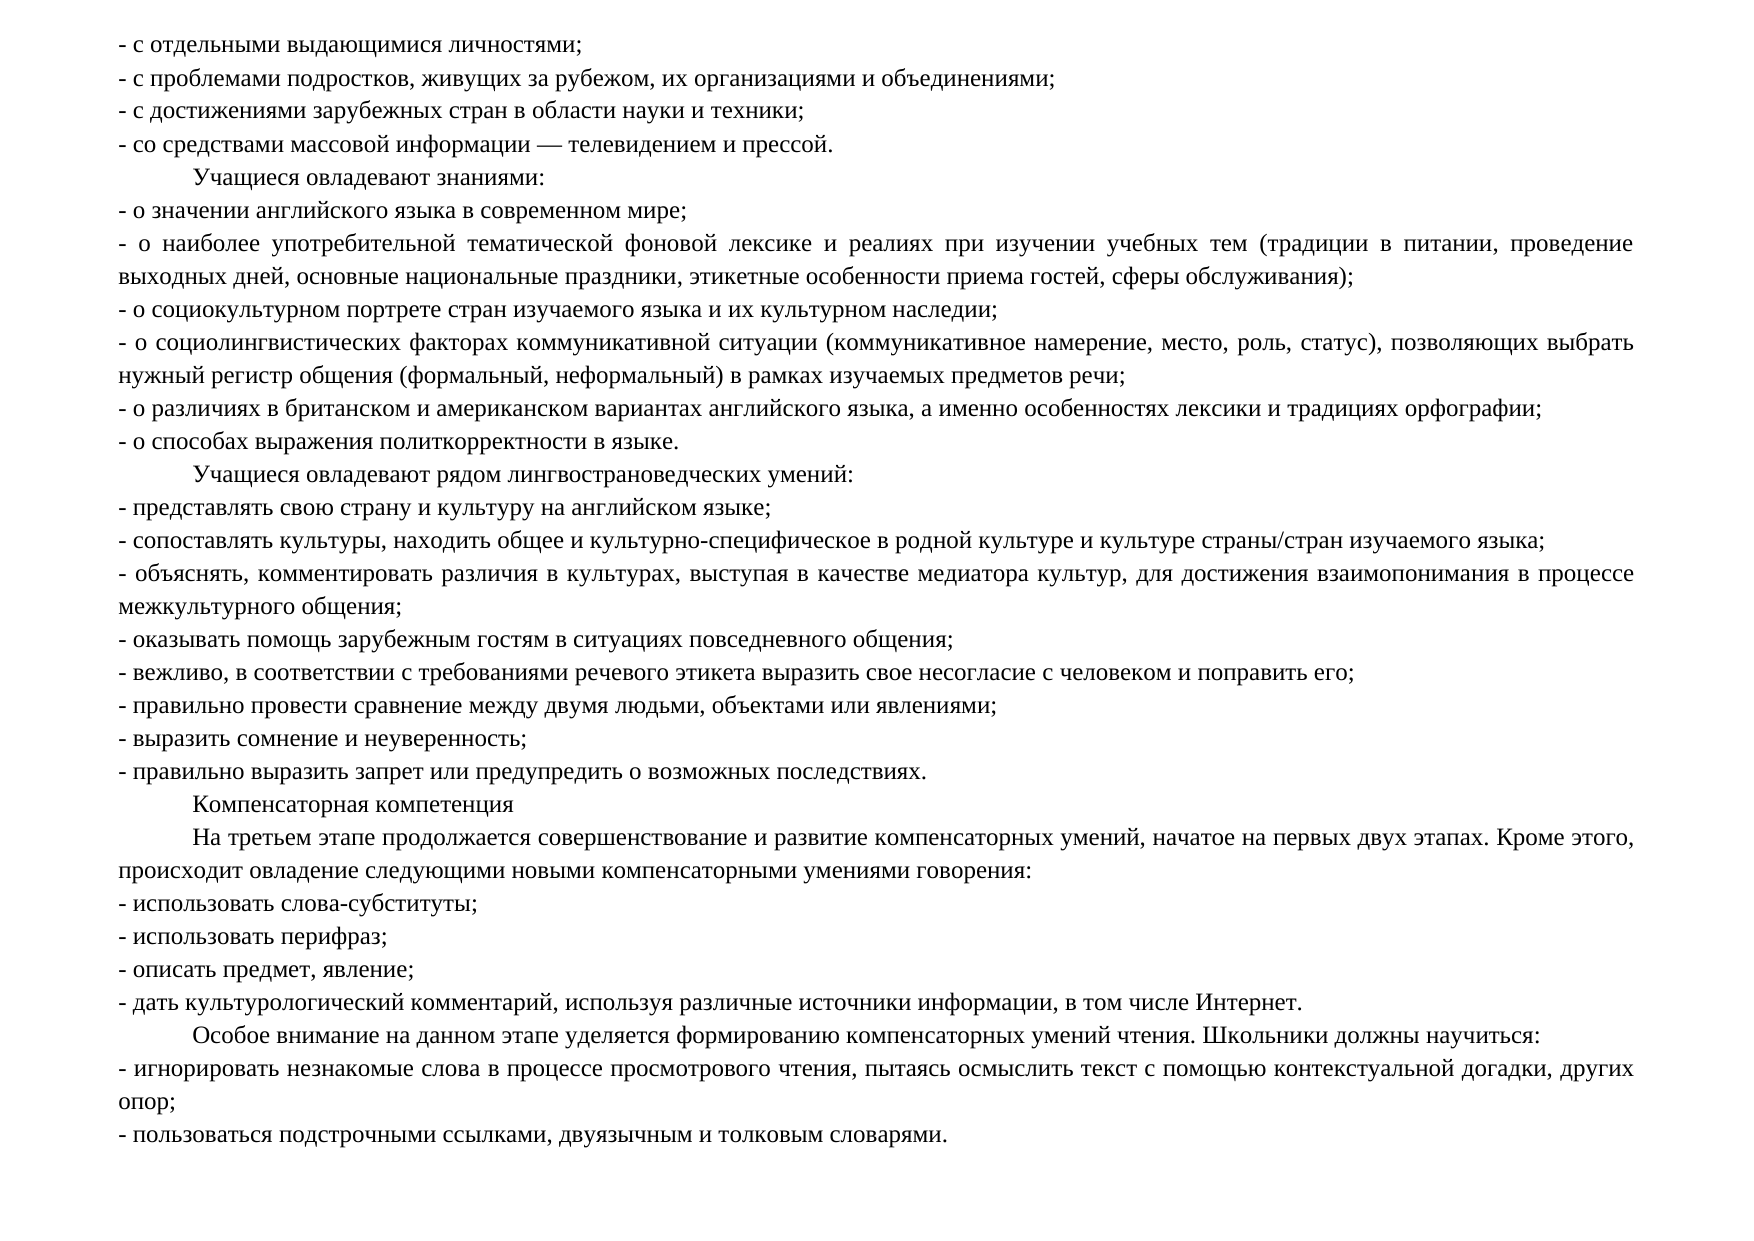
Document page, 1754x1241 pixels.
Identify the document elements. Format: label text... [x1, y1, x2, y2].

text На третьем этапе продолжается совершенствование и развитие компенсаторных умений, начатое на первых двух этапах. Кроме этого, происходит овладение следующими новыми компенсаторными умениями говорения: [118, 822, 1636, 884]
text - с достижениями зарубежных стран в области науки и техники; [118, 96, 1636, 124]
text - пользоваться подстрочными ссылками, двуязычным и толковым словарями. [118, 1119, 1636, 1148]
text - представлять свою страну и культуру на английском языке; [118, 492, 1636, 521]
text - правильно выразить запрет или предупредить о возможных последствиях. [118, 756, 1636, 785]
text - о наиболее употребительной тематической фоновой лексике и реалиях при изучении учебных тем (традиции в питании, проведение выходных дней, основные национальные праздники, этикетные особенности приема гостей, сферы обслуживания); [118, 228, 1636, 289]
text - с отдельными выдающимися личностями; [118, 29, 1636, 58]
text - о различиях в британском и американском вариантах английского языка, а именно особенностях лексики и традициях орфографии; [118, 393, 1636, 422]
text - о социолингвистических факторах коммуникативной ситуации (коммуникативное намерение, место, роль, статус), позволяющих выбрать нужный регистр общения (формальный, неформальный) в рамках изучаемых предметов речи; [118, 327, 1636, 388]
text - о социокультурном портрете стран изучаемого языка и их культурном наследии; [118, 294, 1636, 322]
text - с проблемами подростков, живущих за рубежом, их организациями и объединениями; [118, 63, 1636, 91]
text - оказывать помощь зарубежным гостям в ситуациях повседневного общения; [118, 624, 1636, 653]
text - о способах выражения политкорректности в языке. [118, 426, 1636, 454]
text - со средствами массовой информации — телевидением и прессой. [118, 129, 1636, 157]
text Учащиеся овладевают знаниями: [118, 162, 1636, 190]
text - использовать слова-субституты; [118, 888, 1636, 917]
text Компенсаторная компетенция [118, 789, 1636, 818]
text - сопоставлять культуры, находить общее и культурно-специфическое в родной культуре и культуре страны/стран изучаемого языка; [118, 525, 1636, 554]
text - выразить сомнение и неуверенность; [118, 723, 1636, 752]
text - описать предмет, явление; [118, 954, 1636, 983]
text - вежливо, в соответствии с требованиями речевого этикета выразить свое несогласие с человеком и поправить его; [118, 657, 1636, 686]
text Особое внимание на данном этапе уделяется формированию компенсаторных умений чтения. Школьники должны научиться: [118, 1020, 1636, 1049]
text - использовать перифраз; [118, 921, 1636, 950]
text - правильно провести сравнение между двумя людьми, объектами или явлениями; [118, 690, 1636, 719]
text - объяснять, комментировать различия в культурах, выступая в качестве медиатора культур, для достижения взаимопонимания в процессе межкультурного общения; [118, 558, 1636, 620]
text Учащиеся овладевают рядом лингвострановедческих умений: [118, 459, 1636, 488]
text - о значении английского языка в современном мире; [118, 195, 1636, 223]
text - игнорировать незнакомые слова в процессе просмотрового чтения, пытаясь осмыслить текст с помощью контекстуальной догадки, других опор; [118, 1053, 1636, 1115]
text - дать культурологический комментарий, используя различные источники информации, в том числе Интернет. [118, 987, 1636, 1016]
